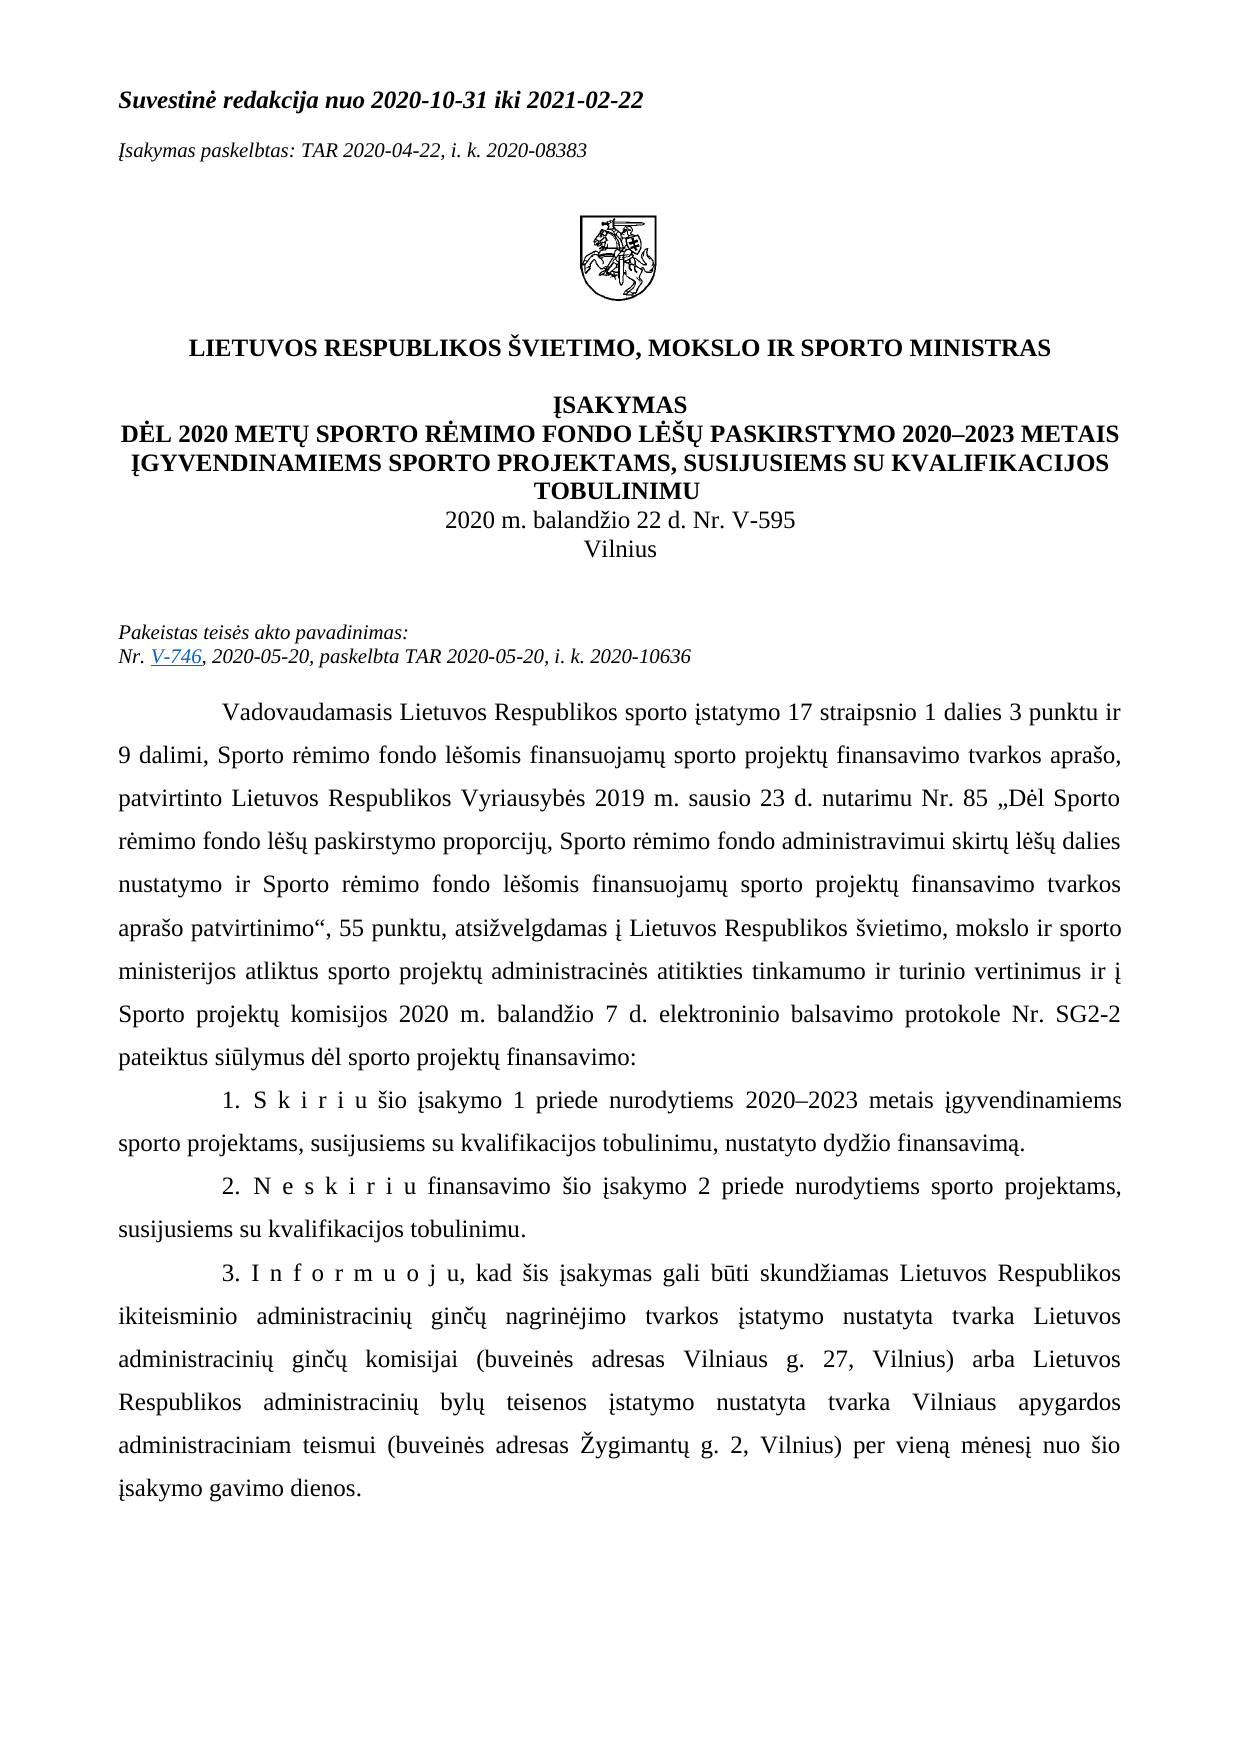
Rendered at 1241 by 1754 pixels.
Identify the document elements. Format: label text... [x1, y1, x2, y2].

text Pakeistas teisės akto pavadinimas: [118, 620, 1122, 644]
text ĮSAKYMAS [118, 390, 1122, 419]
text LIETUVOS RESPUBLIKOS ŠVIETIMO, MOKSLO IR SPORTO MINISTRAS [118, 333, 1122, 361]
text Įsakymas paskelbtas: TAR 2020-04-22, i. k. 2020-08383 [118, 138, 1122, 162]
text Vilnius [118, 534, 1122, 563]
text Nr. V-746, 2020-05-20, paskelbta TAR 2020-05-20, i. k. 2020-10636 [118, 644, 1122, 668]
text 2020 m. balandžio 22 d. Nr. V-595 [118, 505, 1122, 534]
text 1. S k i r i u šio įsakymo 1 priede nurodytiems 2020–2023 metais įgyvendinamiems sporto projektams, susijusiems su kvalifikacijos tobulinimu, nustatyto dydžio finansavimą. [118, 1085, 1122, 1157]
text Suvestinė redakcija nuo 2020-10-31 iki 2021-02-22 [118, 85, 1122, 114]
text 2. N e s k i r i u finansavimo šio įsakymo 2 priede nurodytiems sporto projektams, susijusiems su kvalifikacijos tobulinimu. [118, 1171, 1122, 1243]
text Vadovaudamasis Lietuvos Respublikos sporto įstatymo 17 straipsnio 1 dalies 3 punktu ir 9 dalimi, Sporto rėmimo fondo lėšomis finansuojamų sporto projektų finansavimo tvarkos aprašo, patvirtinto Lietuvos Respublikos Vyriausybės 2019 m. sausio 23 d. nutarimu Nr. 85 „Dėl Sporto rėmimo fondo lėšų paskirstymo proporcijų, Sporto rėmimo fondo administravimui skirtų lėšų dalies nustatymo ir Sporto rėmimo fondo lėšomis finansuojamų sporto projektų finansavimo tvarkos aprašo patvirtinimo“, 55 punktu, atsižvelgdamas į Lietuvos Respublikos švietimo, mokslo ir sporto ministerijos atliktus sporto projektų administracinės atitikties tinkamumo ir turinio vertinimus ir į Sporto projektų komisijos 2020 m. balandžio 7 d. elektroninio balsavimo protokole Nr. SG2-2 pateiktus siūlymus dėl sporto projektų finansavimo: [118, 697, 1122, 1071]
text DĖL 2020 METŲ SPORTO RĖMIMO FONDO LĖŠŲ PASKIRSTYMO 2020–2023 METAIS ĮGYVENDINAMIEMS SPORTO PROJEKTAMS, SUSIJUSIEMS SU KVALIFIKACIJOS TOBULINIMU [118, 419, 1122, 505]
text 3. I n f o r m u o j u, kad šis įsakymas gali būti skundžiamas Lietuvos Respublikos ikiteisminio administracinių ginčų nagrinėjimo tvarkos įstatymo nustatyta tvarka Lietuvos administracinių ginčų komisijai (buveinės adresas Vilniaus g. 27, Vilnius) arba Lietuvos Respublikos administracinių bylų teisenos įstatymo nustatyta tvarka Vilniaus apygardos administraciniam teismui (buveinės adresas Žygimantų g. 2, Vilnius) per vieną mėnesį nuo šio įsakymo gavimo dienos. [118, 1258, 1122, 1502]
